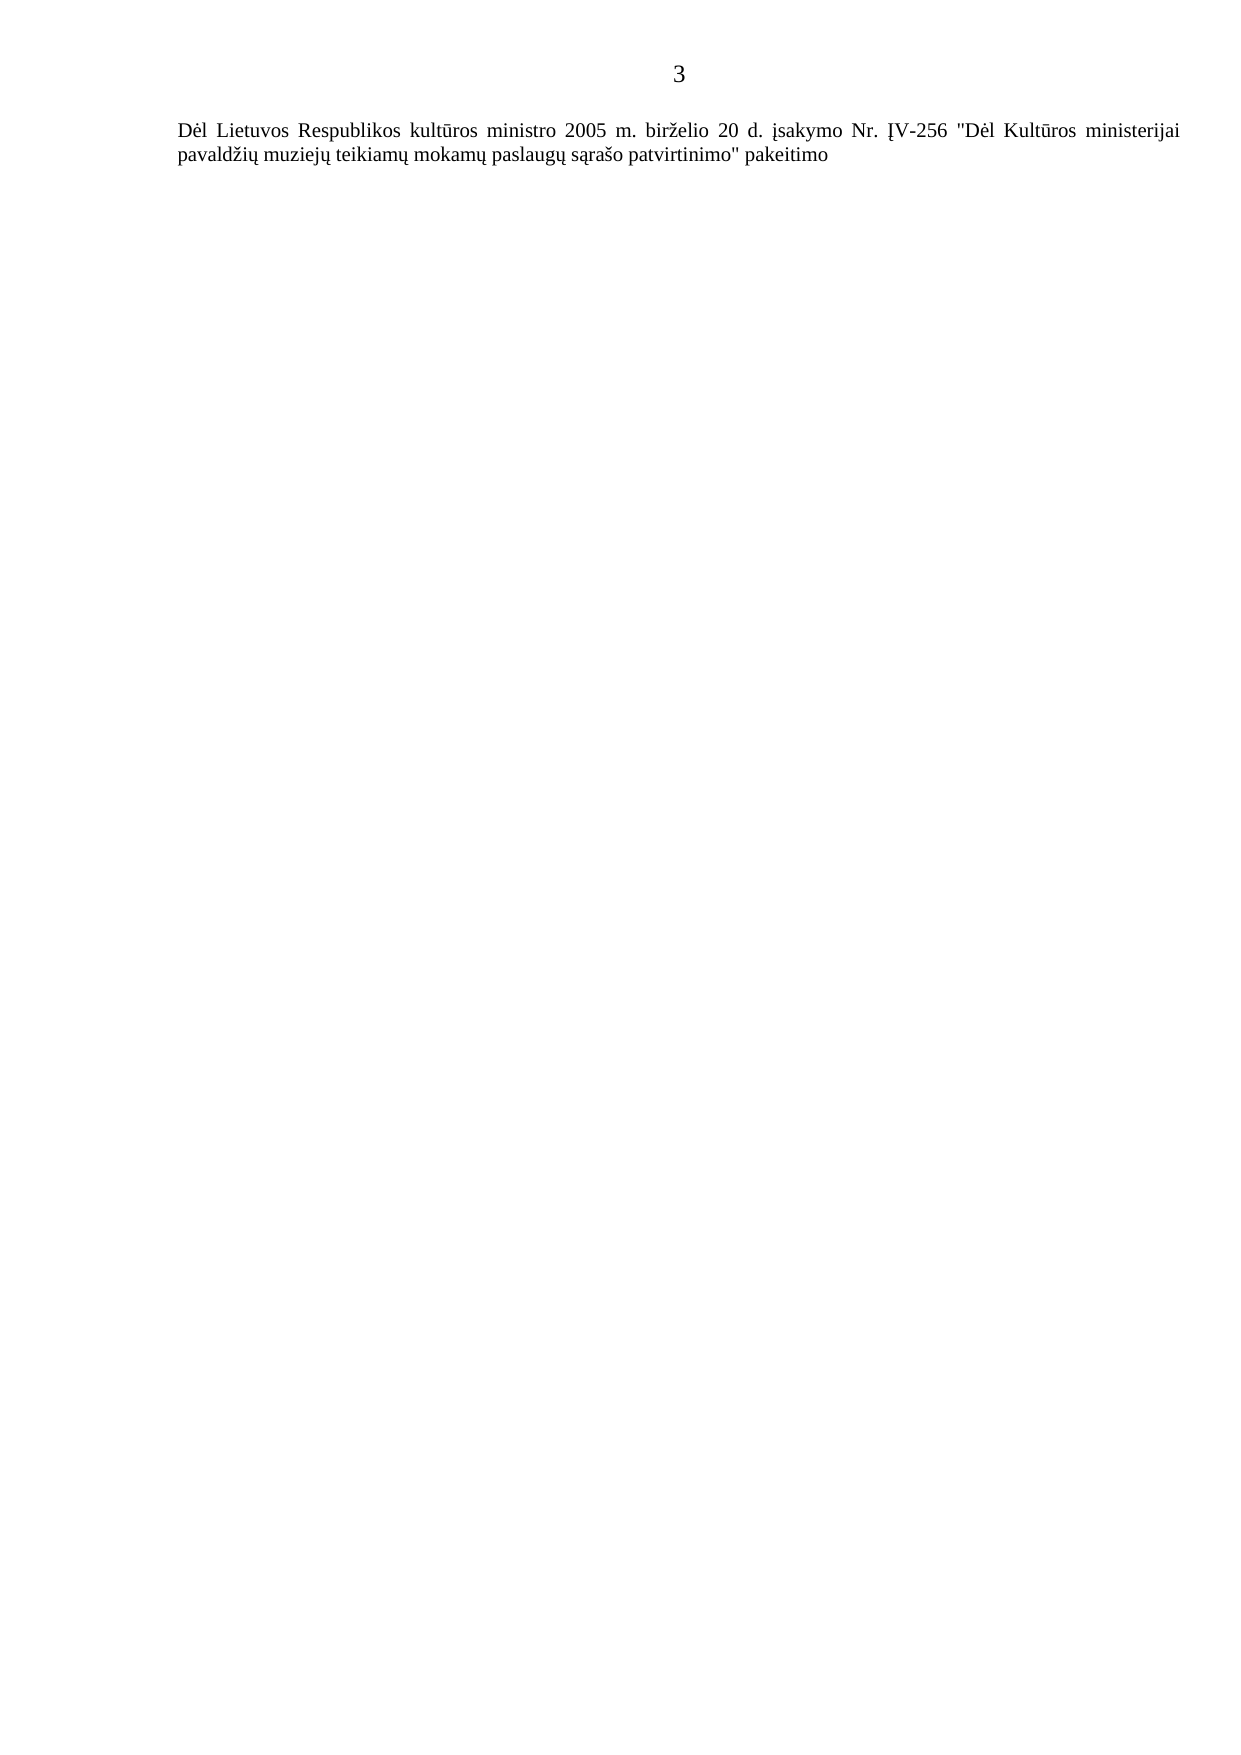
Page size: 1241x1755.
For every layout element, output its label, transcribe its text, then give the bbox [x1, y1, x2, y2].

text Dėl Lietuvos Respublikos kultūros ministro 2005 m. birželio 20 d. įsakymo Nr. ĮV-256 "Dėl Kultūros ministerijai pavaldžių muziejų teikiamų mokamų paslaugų sąrašo patvirtinimo" pakeitimo [177, 118, 1181, 166]
